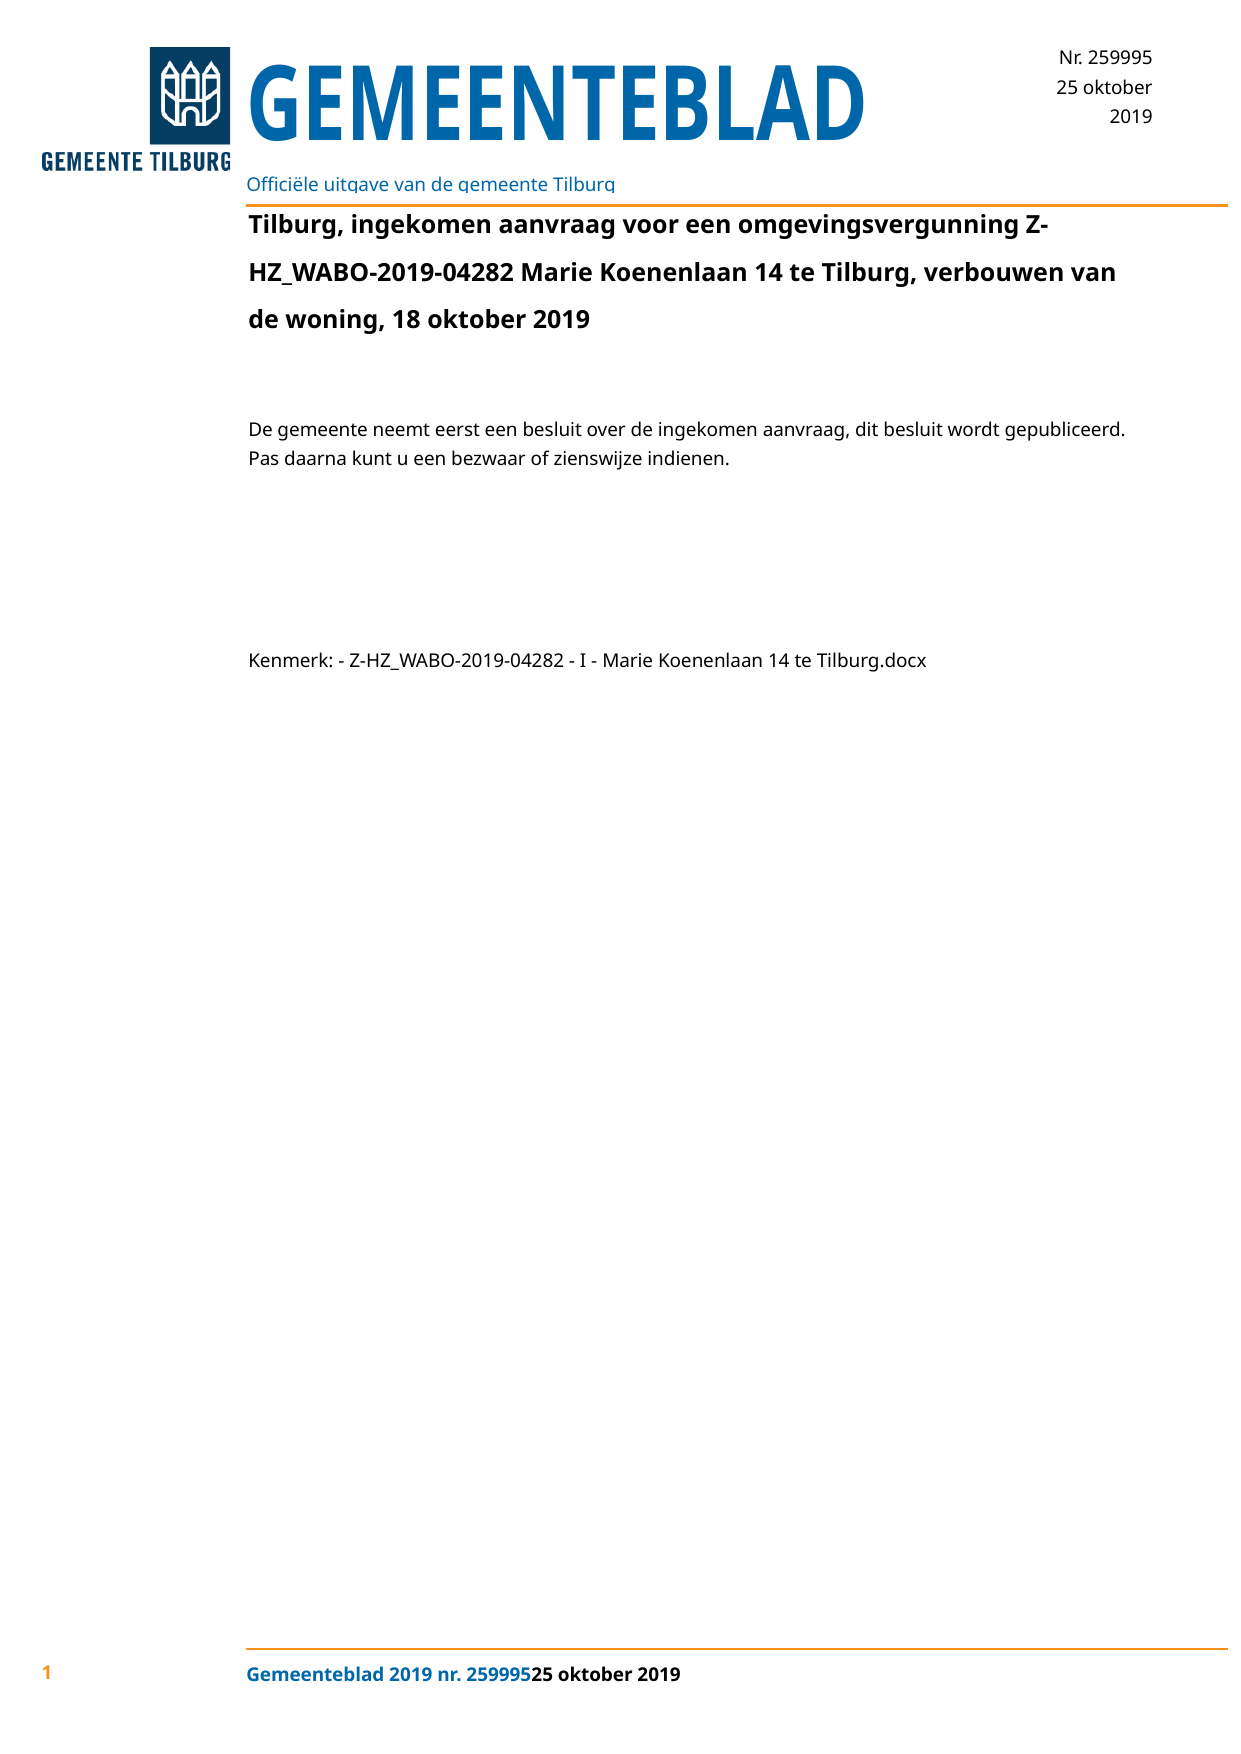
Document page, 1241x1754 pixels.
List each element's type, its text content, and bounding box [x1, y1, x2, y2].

text De gemeente neemt eerst een besluit over de ingekomen aanvraag, dit besluit wordt gepubliceerd. Pas daarna kunt u een bezwaar of zienswijze indienen. [248, 416, 1152, 471]
picture [41, 47, 231, 172]
text Tilburg, ingekomen aanvraag voor een omgevingsvergunning Z-HZ_WABO-2019-04282 Marie Koenenlaan 14 te Tilburg, verbouwen van de woning, 18 oktober 2019 [248, 207, 1152, 336]
text Kenmerk: - Z-HZ_WABO-2019-04282 - I - Marie Koenenlaan 14 te Tilburg.docx [248, 647, 1152, 673]
